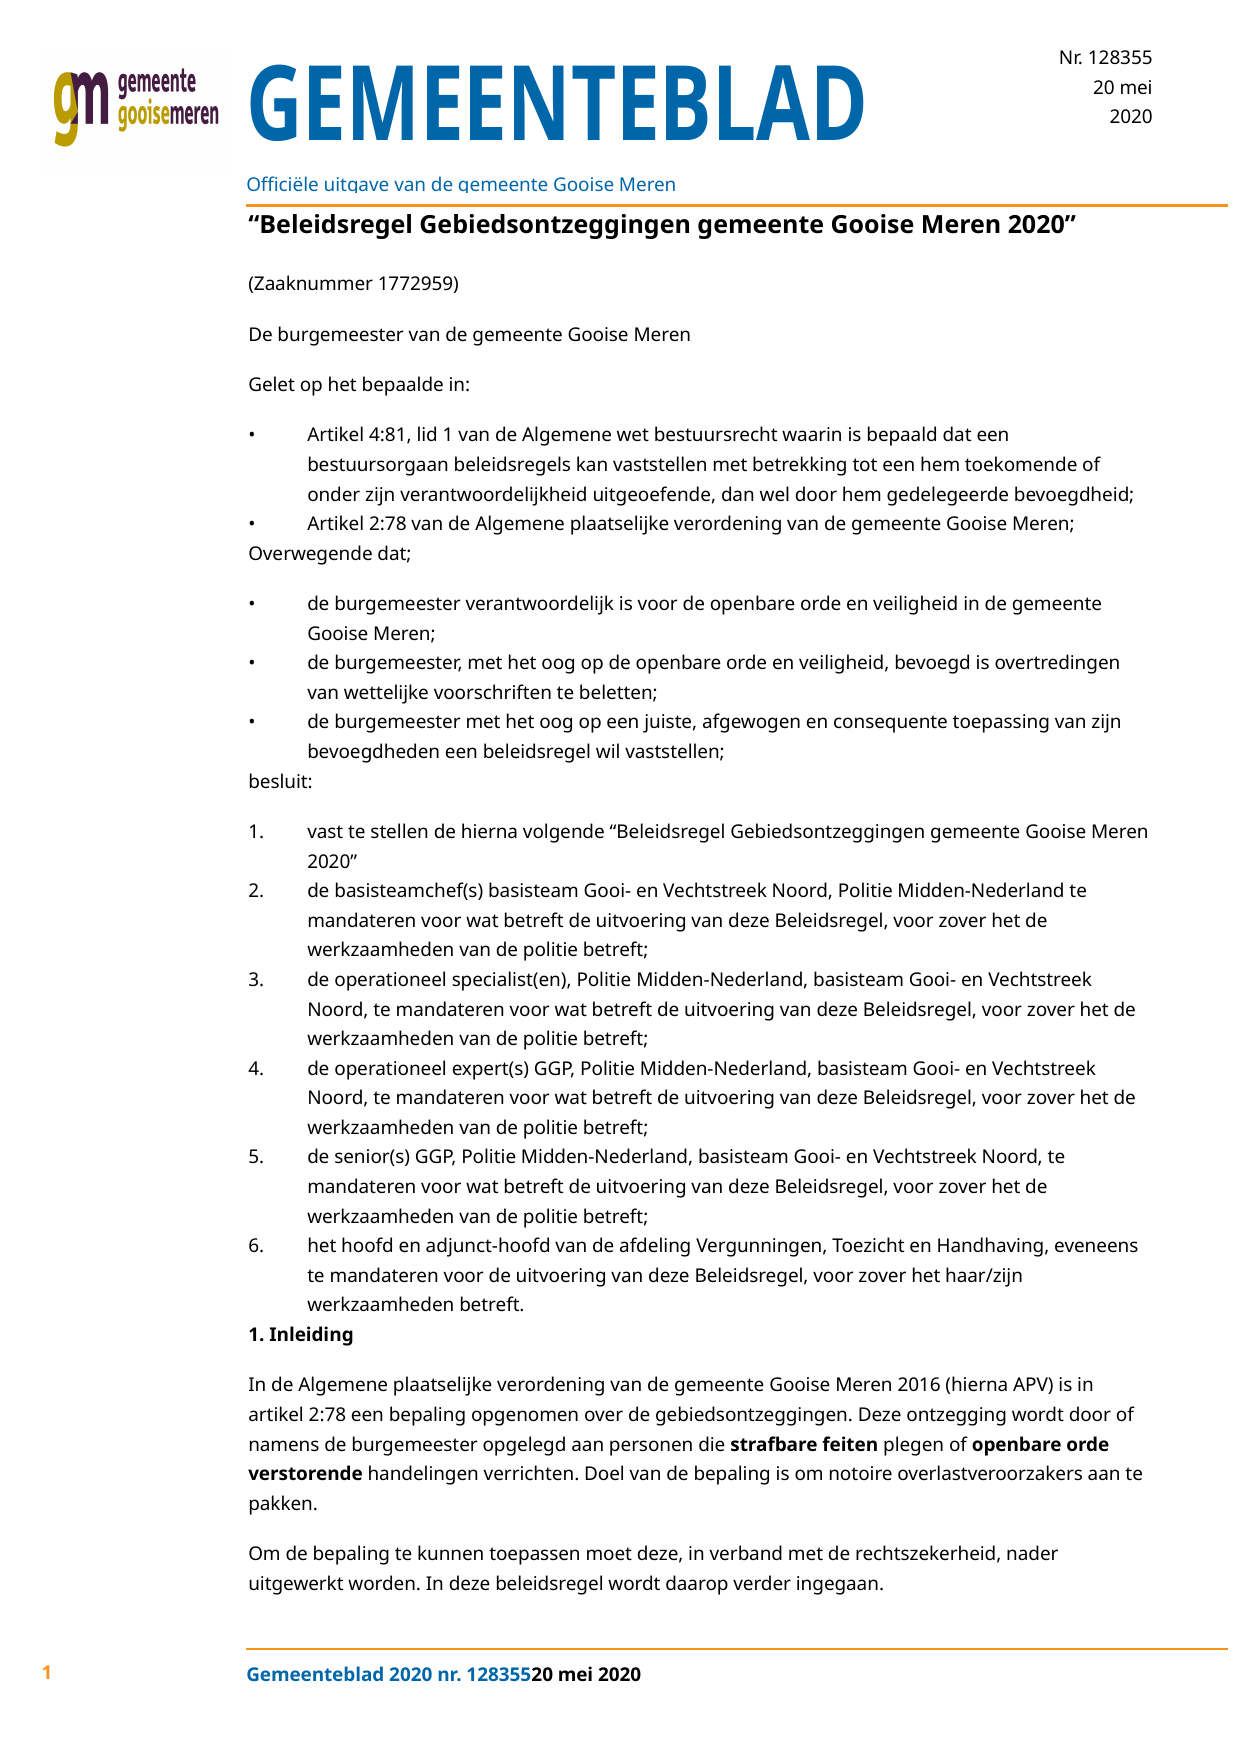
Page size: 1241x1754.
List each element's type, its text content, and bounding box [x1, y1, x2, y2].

list de burgemeester met het oog op een juiste, afgewogen en consequente toepassing van zijn bevoegdheden een beleidsregel wil vaststellen; [248, 709, 1152, 764]
list de operationeel expert(s) GGP, Politie Midden-Nederland, basisteam Gooi- en Vechtstreek Noord, te mandateren voor wat betreft de uitvoering van deze Beleidsregel, voor zover het de werkzaamheden van de politie betreft; [248, 1055, 1152, 1140]
text besluit: [248, 768, 1152, 793]
list Artikel 2:78 van de Algemene plaatselijke verordening van de gemeente Gooise Meren; [248, 510, 1152, 536]
text De burgemeester van de gemeente Gooise Meren [248, 321, 1152, 346]
list de burgemeester verantwoordelijk is voor de openbare orde en veiligheid in de gemeente Gooise Meren; [248, 590, 1152, 646]
list de operationeel specialist(en), Politie Midden-Nederland, basisteam Gooi- en Vechtstreek Noord, te mandateren voor wat betreft de uitvoering van deze Beleidsregel, voor zover het de werkzaamheden van de politie betreft; [248, 966, 1152, 1051]
text Om de bepaling te kunnen toepassen moet deze, in verband met de rechtszekerheid, nader uitgewerkt worden. In deze beleidsregel wordt daarop verder ingegaan. [248, 1540, 1152, 1596]
list vast te stellen de hierna volgende “Beleidsregel Gebiedsontzeggingen gemeente Gooise Meren 2020” [248, 818, 1152, 873]
text 1. Inleiding [248, 1321, 1152, 1347]
list Artikel 4:81, lid 1 van de Algemene wet bestuursrecht waarin is bepaald dat een bestuursorgaan beleidsregels kan vaststellen met betrekking tot een hem toekomende of onder zijn verantwoordelijkheid uitgeoefende, dan wel door hem gedelegeerde bevoegdheid; [248, 422, 1152, 506]
list de burgemeester, met het oog op de openbare orde en veiligheid, bevoegd is overtredingen van wettelijke voorschriften te beletten; [248, 649, 1152, 705]
list de senior(s) GGP, Politie Midden-Nederland, basisteam Gooi- en Vechtstreek Noord, te mandateren voor wat betreft de uitvoering van deze Beleidsregel, voor zover het de werkzaamheden van de politie betreft; [248, 1144, 1152, 1228]
text “Beleidsregel Gebiedsontzeggingen gemeente Gooise Meren 2020” [248, 207, 1152, 241]
picture [41, 47, 231, 172]
text (Zaaknummer 1772959) [248, 270, 1152, 296]
list het hoofd en adjunct-hoofd van de afdeling Vergunningen, Toezicht en Handhaving, eveneens te mandateren voor de uitvoering van deze Beleidsregel, voor zover het haar/zijn werkzaamheden betreft. [248, 1232, 1152, 1317]
text Overwegende dat; [248, 540, 1152, 566]
text In de Algemene plaatselijke verordening van de gemeente Gooise Meren 2016 (hierna APV) is in artikel 2:78 een bepaling opgenomen over de gebiedsontzeggingen. Deze ontzegging wordt door of namens de burgemeester opgelegd aan personen die strafbare feiten plegen of openbare orde verstorende handelingen verrichten. Doel van de bepaling is om notoire overlastveroorzakers aan te pakken. [248, 1372, 1152, 1516]
text Gelet op het bepaalde in: [248, 371, 1152, 397]
list de basisteamchef(s) basisteam Gooi- en Vechtstreek Noord, Politie Midden-Nederland te mandateren voor wat betreft de uitvoering van deze Beleidsregel, voor zover het de werkzaamheden van de politie betreft; [248, 877, 1152, 962]
